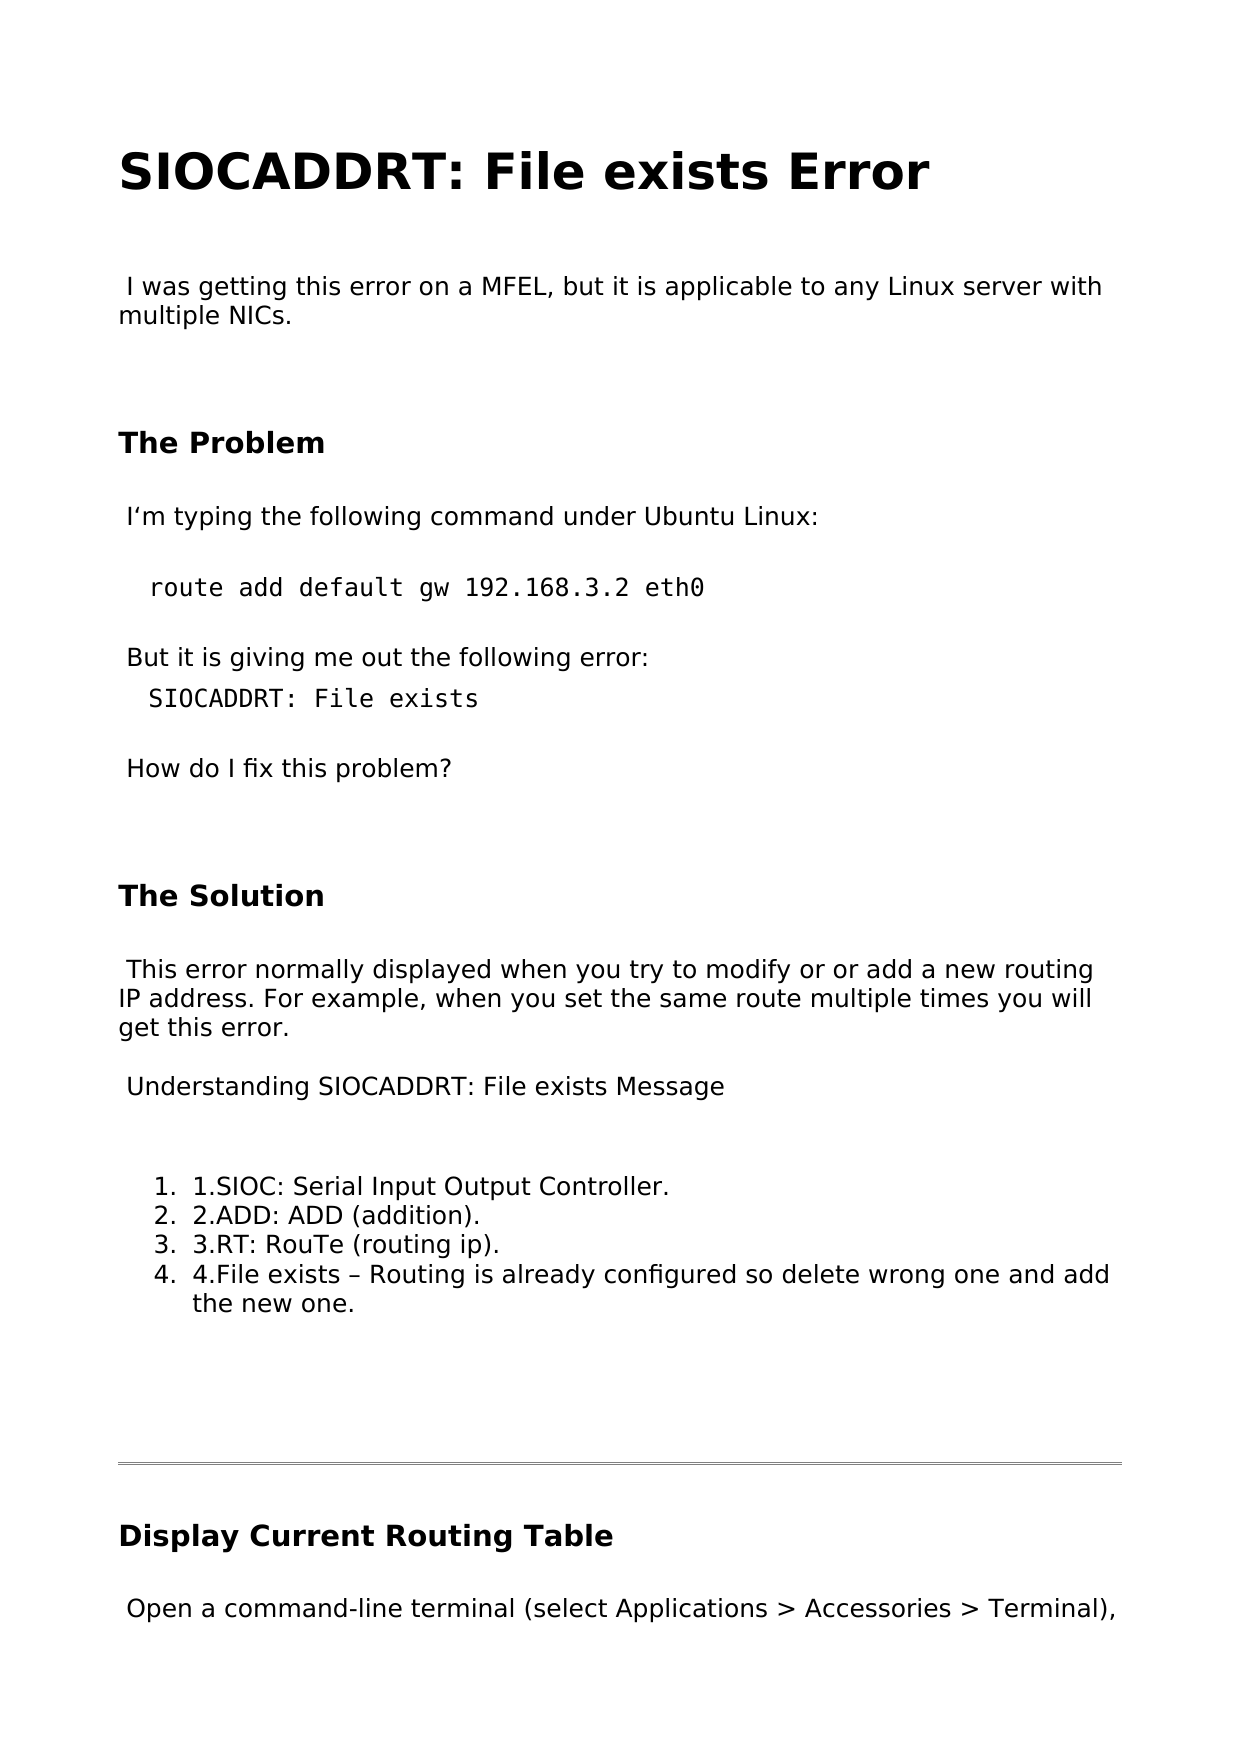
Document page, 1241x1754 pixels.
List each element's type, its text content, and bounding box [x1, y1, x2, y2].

list 2.ADD: ADD (addition). [177, 1201, 1122, 1231]
text I was getting this error on a MFEL, but it is applicable to any Linux server with multiple NICs. [118, 214, 1122, 389]
text Open a command-line terminal (select Applications > Accessories > Terminal), [118, 1565, 1122, 1624]
text SIOCADDRT: File exists [118, 684, 1122, 714]
subtitle The Solution [118, 880, 1122, 914]
list 3.RT: RouTe (routing ip). [177, 1231, 1122, 1260]
text But it is giving me out the following error: [118, 614, 1122, 672]
list 4.File exists – Routing is already configured so delete wrong one and add the new one. [177, 1260, 1122, 1318]
subtitle SIOCADDRT: File exists Error [118, 143, 1122, 201]
text route add default gw 192.168.3.2 eth0 [118, 573, 1122, 602]
subtitle Display Current Routing Table [118, 1519, 1122, 1553]
text I‘m typing the following command under Ubuntu Linux: [118, 473, 1122, 560]
text This error normally displayed when you try to modify or or add a new routing IP address. For example, when you set the same route multiple times you will get this error. Understanding SIOCADDRT: File exists Message [118, 926, 1122, 1130]
text How do I fix this problem? [118, 726, 1122, 842]
list 1.SIOC: Serial Input Output Controller. [177, 1172, 1122, 1201]
subtitle The Problem [118, 426, 1122, 460]
